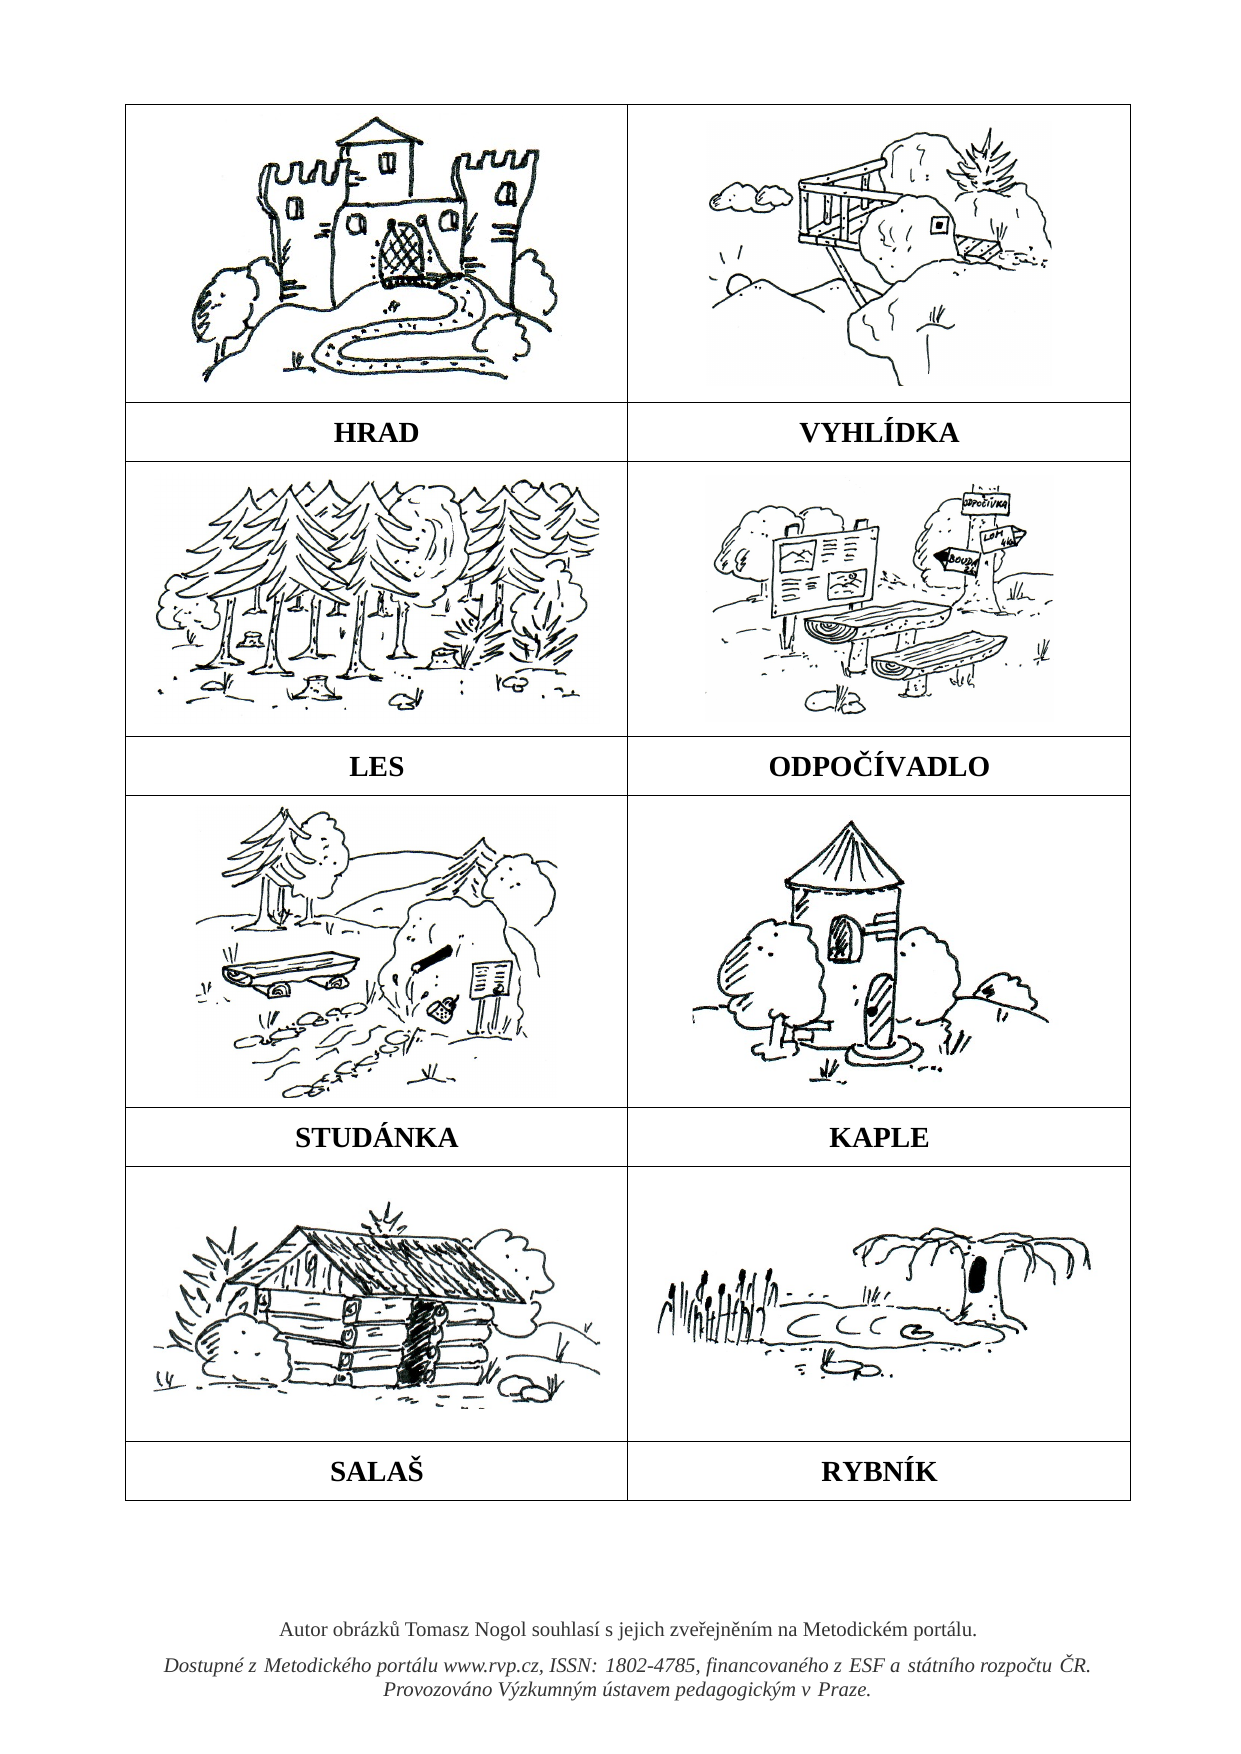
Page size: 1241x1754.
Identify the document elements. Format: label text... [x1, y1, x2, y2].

table_cell [628, 462, 1130, 736]
table_cell [126, 1167, 627, 1441]
picture [195, 805, 558, 1098]
picture [656, 1217, 1103, 1391]
picture [692, 815, 1066, 1088]
table_cell STUDÁNKA [126, 1108, 627, 1166]
picture [191, 113, 563, 393]
table_cell [628, 1167, 1130, 1441]
table_cell VYHLÍDKA [628, 403, 1130, 461]
table_cell HRAD [126, 403, 627, 461]
table_header [126, 105, 627, 402]
picture [706, 121, 1052, 386]
table_cell KAPLE [628, 1108, 1130, 1166]
picture [705, 475, 1054, 722]
table_cell [126, 462, 627, 736]
picture [153, 1198, 600, 1409]
table_cell LES [126, 737, 627, 795]
table_cell [126, 796, 627, 1107]
table_header [628, 105, 1130, 402]
table_cell [628, 796, 1130, 1107]
picture [154, 473, 600, 724]
table_cell RYBNÍK [628, 1442, 1130, 1500]
table_cell SALAŠ [126, 1442, 627, 1500]
table_cell ODPOČÍVADLO [628, 737, 1130, 795]
